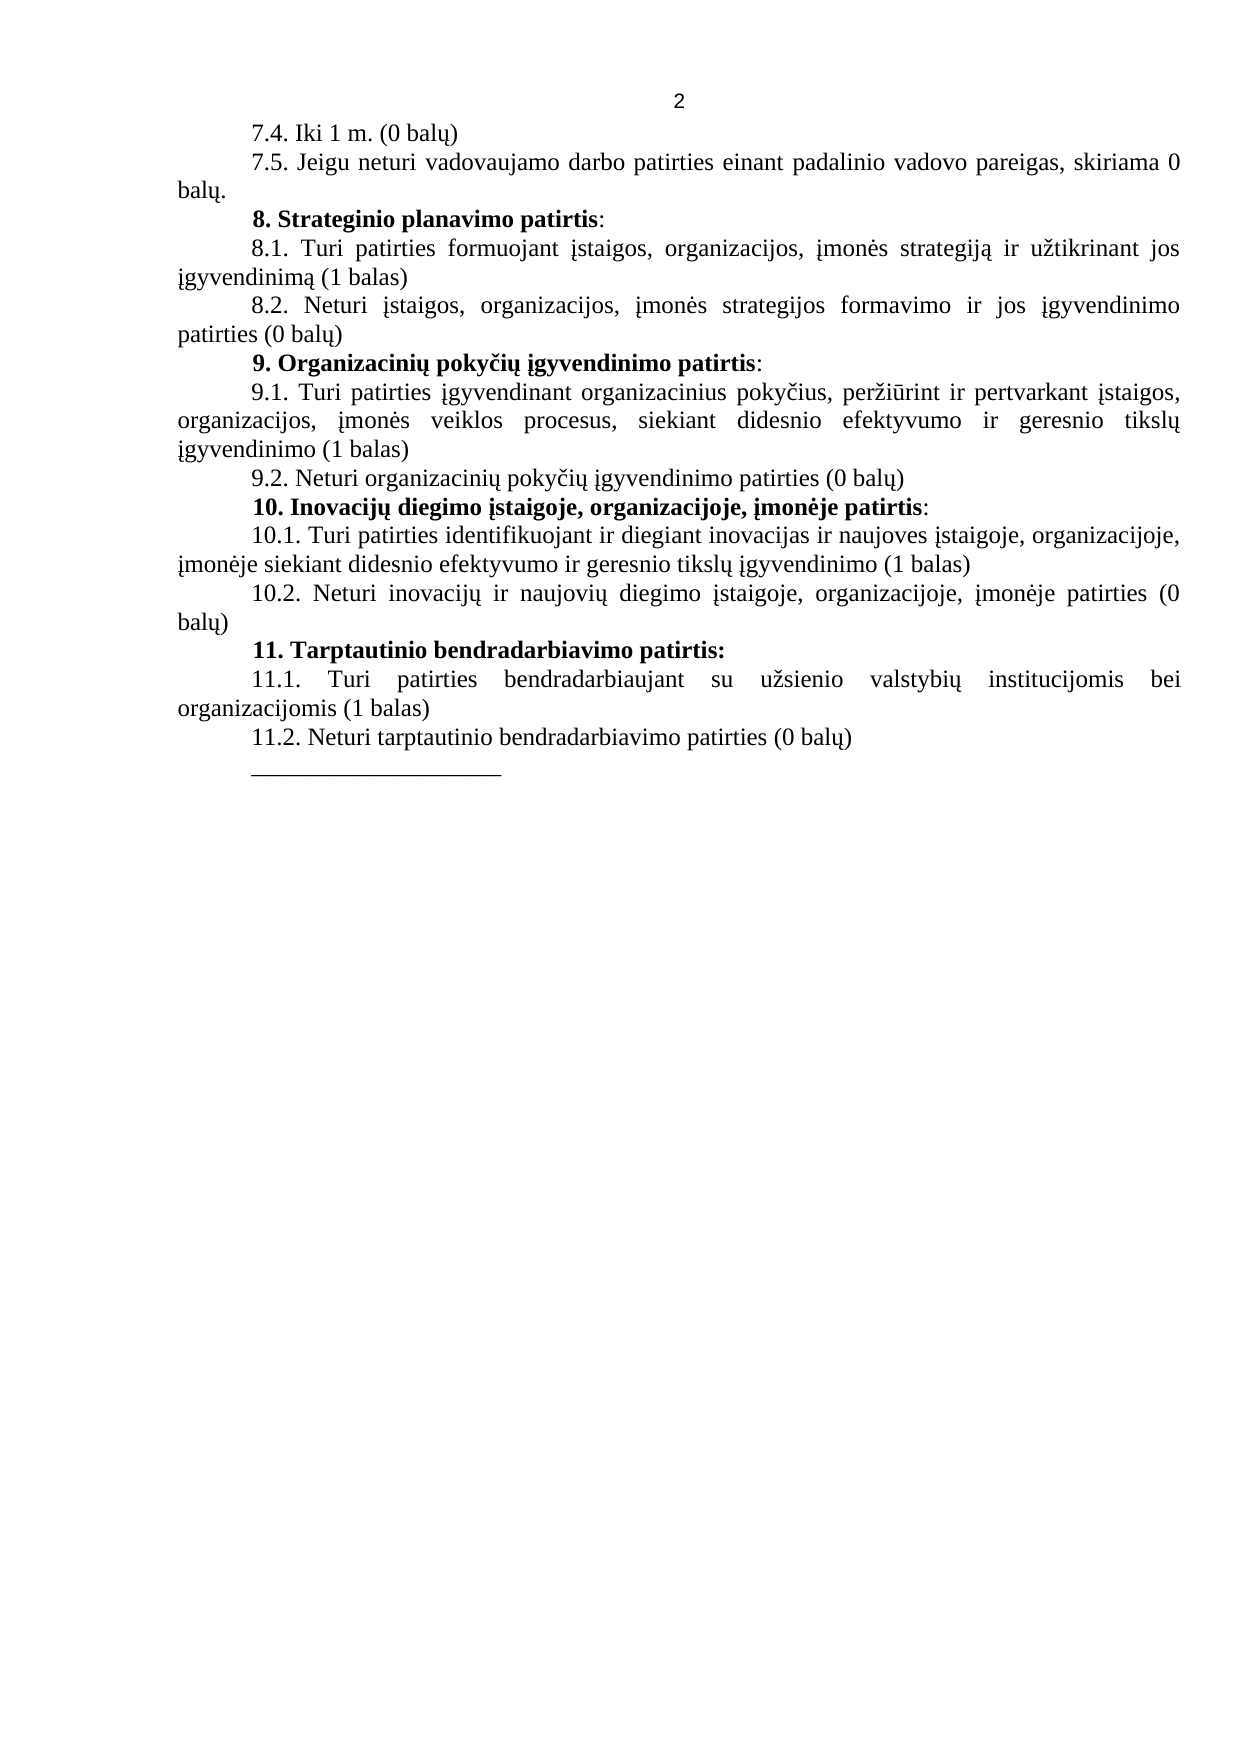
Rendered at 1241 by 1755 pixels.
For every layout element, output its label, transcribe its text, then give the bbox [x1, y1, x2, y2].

text ____________________ [177, 751, 1181, 779]
text 7.4. Iki 1 m. (0 balų) [177, 118, 1181, 147]
text 7.5. Jeigu neturi vadovaujamo darbo patirties einant padalinio vadovo pareigas, skiriama 0 balų. [177, 147, 1181, 204]
text 9.1. Turi patirties įgyvendinant organizacinius pokyčius, peržiūrint ir pertvarkant įstaigos, organizacijos, įmonės veiklos procesus, siekiant didesnio efektyvumo ir geresnio tikslų įgyvendinimo (1 balas) [177, 377, 1181, 463]
text 10. Inovacijų diegimo įstaigoje, organizacijoje, įmonėje patirtis: [177, 492, 1181, 521]
text 10.1. Turi patirties identifikuojant ir diegiant inovacijas ir naujoves įstaigoje, organizacijoje, įmonėje siekiant didesnio efektyvumo ir geresnio tikslų įgyvendinimo (1 balas) [177, 521, 1181, 578]
text 11.2. Neturi tarptautinio bendradarbiavimo patirties (0 balų) [177, 722, 1181, 751]
text 8. Strateginio planavimo patirtis: [177, 204, 1181, 233]
text 11. Tarptautinio bendradarbiavimo patirtis: [177, 636, 1181, 664]
text 9. Organizacinių pokyčių įgyvendinimo patirtis: [177, 348, 1181, 377]
text 11.1. Turi patirties bendradarbiaujant su užsienio valstybių institucijomis bei organizacijomis (1 balas) [177, 664, 1181, 722]
text 8.2. Neturi įstaigos, organizacijos, įmonės strategijos formavimo ir jos įgyvendinimo patirties (0 balų) [177, 291, 1181, 348]
text 10.2. Neturi inovacijų ir naujovių diegimo įstaigoje, organizacijoje, įmonėje patirties (0 balų) [177, 578, 1181, 636]
text 9.2. Neturi organizacinių pokyčių įgyvendinimo patirties (0 balų) [177, 463, 1181, 492]
text 8.1. Turi patirties formuojant įstaigos, organizacijos, įmonės strategiją ir užtikrinant jos įgyvendinimą (1 balas) [177, 233, 1181, 291]
